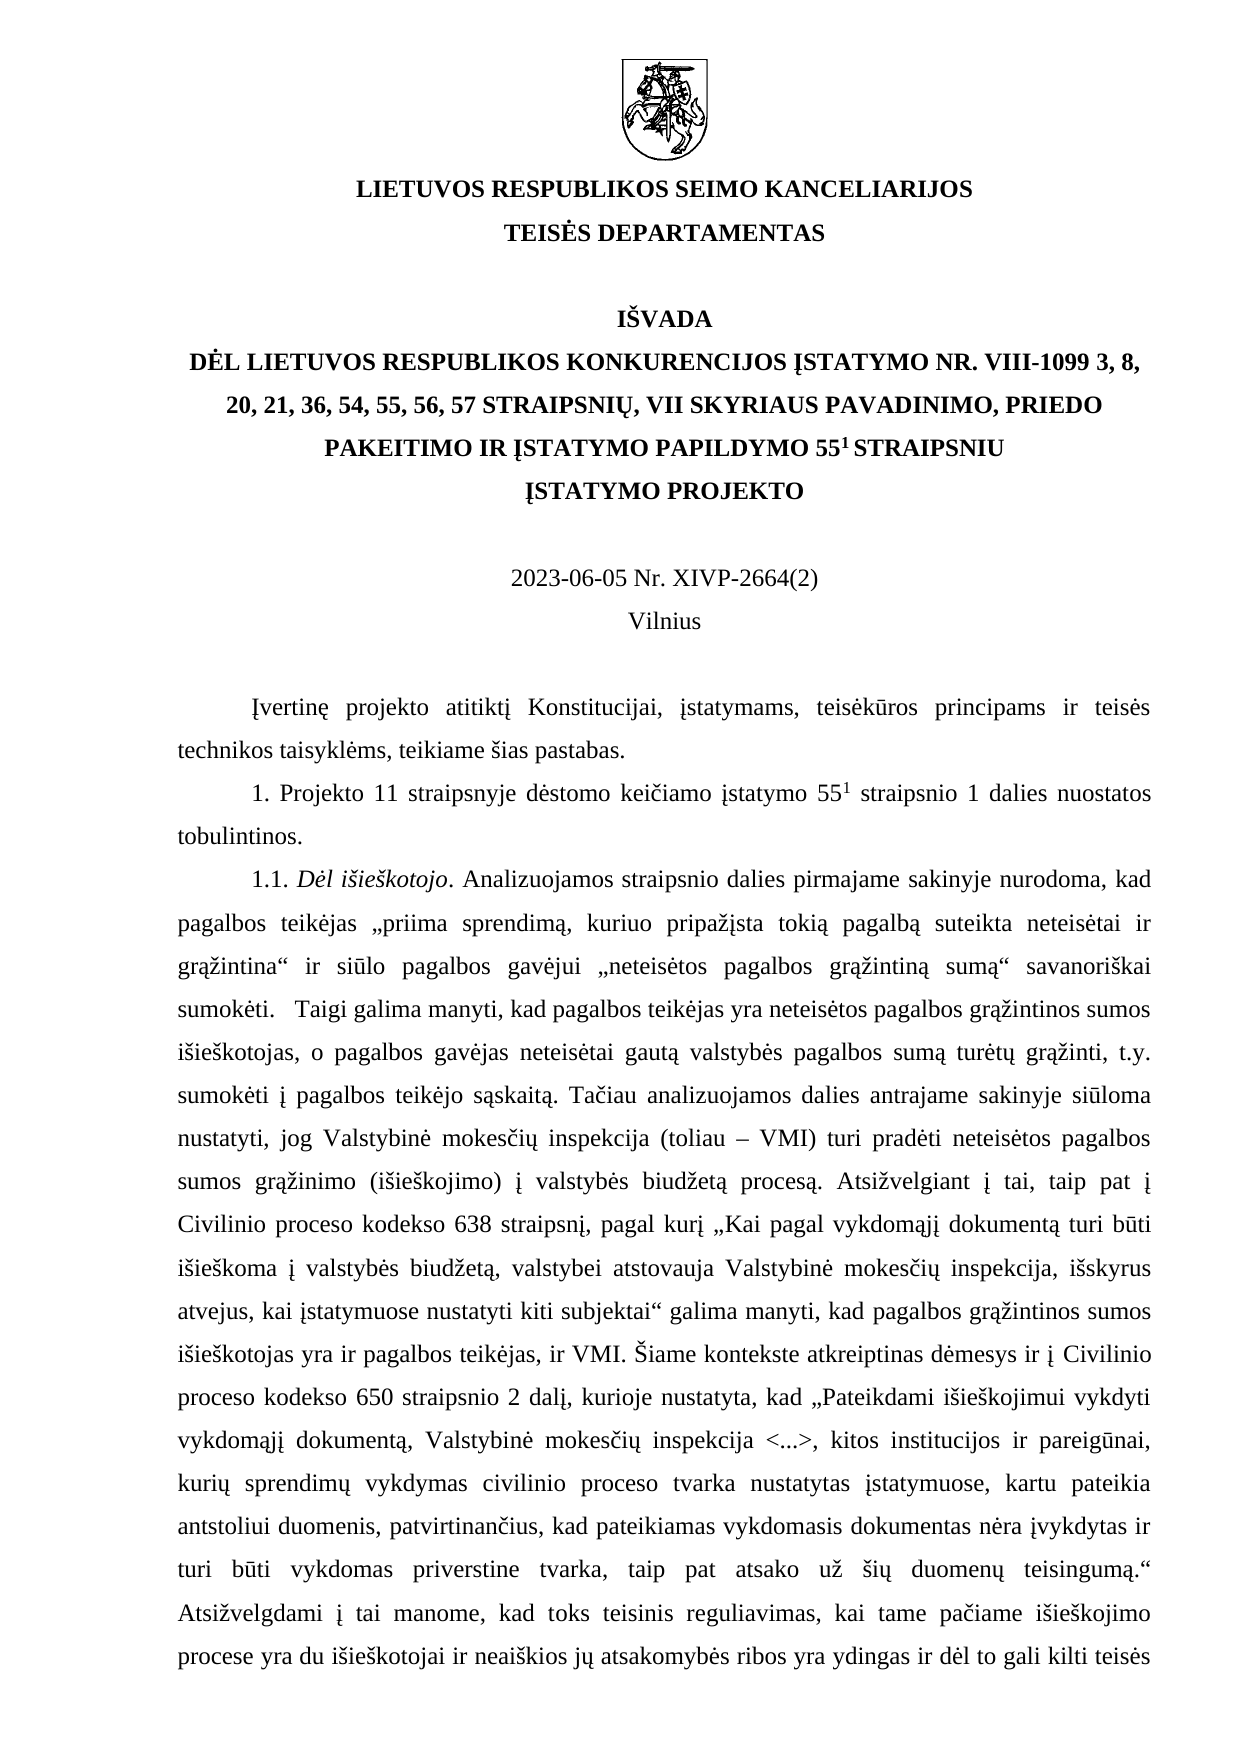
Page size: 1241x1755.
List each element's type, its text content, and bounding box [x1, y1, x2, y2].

text 1. Projekto 11 straipsnyje dėstomo keičiamo įstatymo 551 straipsnio 1 dalies nuostatos tobulintinos. [177, 778, 1152, 850]
text 2023-06-05 Nr. XIVP-2664(2) [177, 563, 1152, 591]
text LIETUVOS RESPUBLIKOS SEIMO KANCELIARIJOS [177, 174, 1152, 203]
text DĖL LIETUVOS RESPUBLIKOS KONKURENCIJOS ĮSTATYMO NR. VIII-1099 3, 8, 20, 21, 36, 54, 55, 56, 57 STRAIPSNIŲ, VII SKYRIAUS PAVADINIMO, PRIEDO PAKEITIMO IR ĮSTATYMO PAPILDYMO 551 STRAIPSNIU [177, 347, 1152, 462]
text ĮSTATYMO PROJEKTO [177, 476, 1152, 505]
subtitle TEISĖS DEPARTAMENTAS [177, 218, 1152, 246]
text 1.1. Dėl išieškotojo. Analizuojamos straipsnio dalies pirmajame sakinyje nurodoma, kad pagalbos teikėjas „priima sprendimą, kuriuo pripažįsta tokią pagalbą suteikta neteisėtai ir grąžintina“ ir siūlo pagalbos gavėjui „neteisėtos pagalbos grąžintiną sumą“ savanoriškai sumokėti. Taigi galima manyti, kad pagalbos teikėjas yra neteisėtos pagalbos grąžintinos sumos išieškotojas, o pagalbos gavėjas neteisėtai gautą valstybės pagalbos sumą turėtų grąžinti, t.y. sumokėti į pagalbos teikėjo sąskaitą. Tačiau analizuojamos dalies antrajame sakinyje siūloma nustatyti, jog Valstybinė mokesčių inspekcija (toliau – VMI) turi pradėti neteisėtos pagalbos sumos grąžinimo (išieškojimo) į valstybės biudžetą procesą. Atsižvelgiant į tai, taip pat į Civilinio proceso kodekso 638 straipsnį, pagal kurį „Kai pagal vykdomąjį dokumentą turi būti išieškoma į valstybės biudžetą, valstybei atstovauja Valstybinė mokesčių inspekcija, išskyrus atvejus, kai įstatymuose nustatyti kiti subjektai“ galima manyti, kad pagalbos grąžintinos sumos išieškotojas yra ir pagalbos teikėjas, ir VMI. Šiame kontekste atkreiptinas dėmesys ir į Civilinio proceso kodekso 650 straipsnio 2 dalį, kurioje nustatyta, kad „Pateikdami išieškojimui vykdyti vykdomąjį dokumentą, Valstybinė mokesčių inspekcija <...>, kitos institucijos ir pareigūnai, kurių sprendimų vykdymas civilinio proceso tvarka nustatytas įstatymuose, kartu pateikia antstoliui duomenis, patvirtinančius, kad pateikiamas vykdomasis dokumentas nėra įvykdytas ir turi būti vykdomas priverstine tvarka, taip pat atsako už šių duomenų teisingumą.“ Atsižvelgdami į tai manome, kad toks teisinis reguliavimas, kai tame pačiame išieškojimo procese yra du išieškotojai ir neaiškios jų atsakomybės ribos yra ydingas ir dėl to gali kilti teisės [177, 864, 1152, 1669]
text IŠVADA [177, 304, 1152, 333]
text Įvertinę projekto atitiktį Konstitucijai, įstatymams, teisėkūros principams ir teisės technikos taisyklėms, teikiame šias pastabas. [177, 692, 1152, 764]
text Vilnius [177, 606, 1152, 634]
